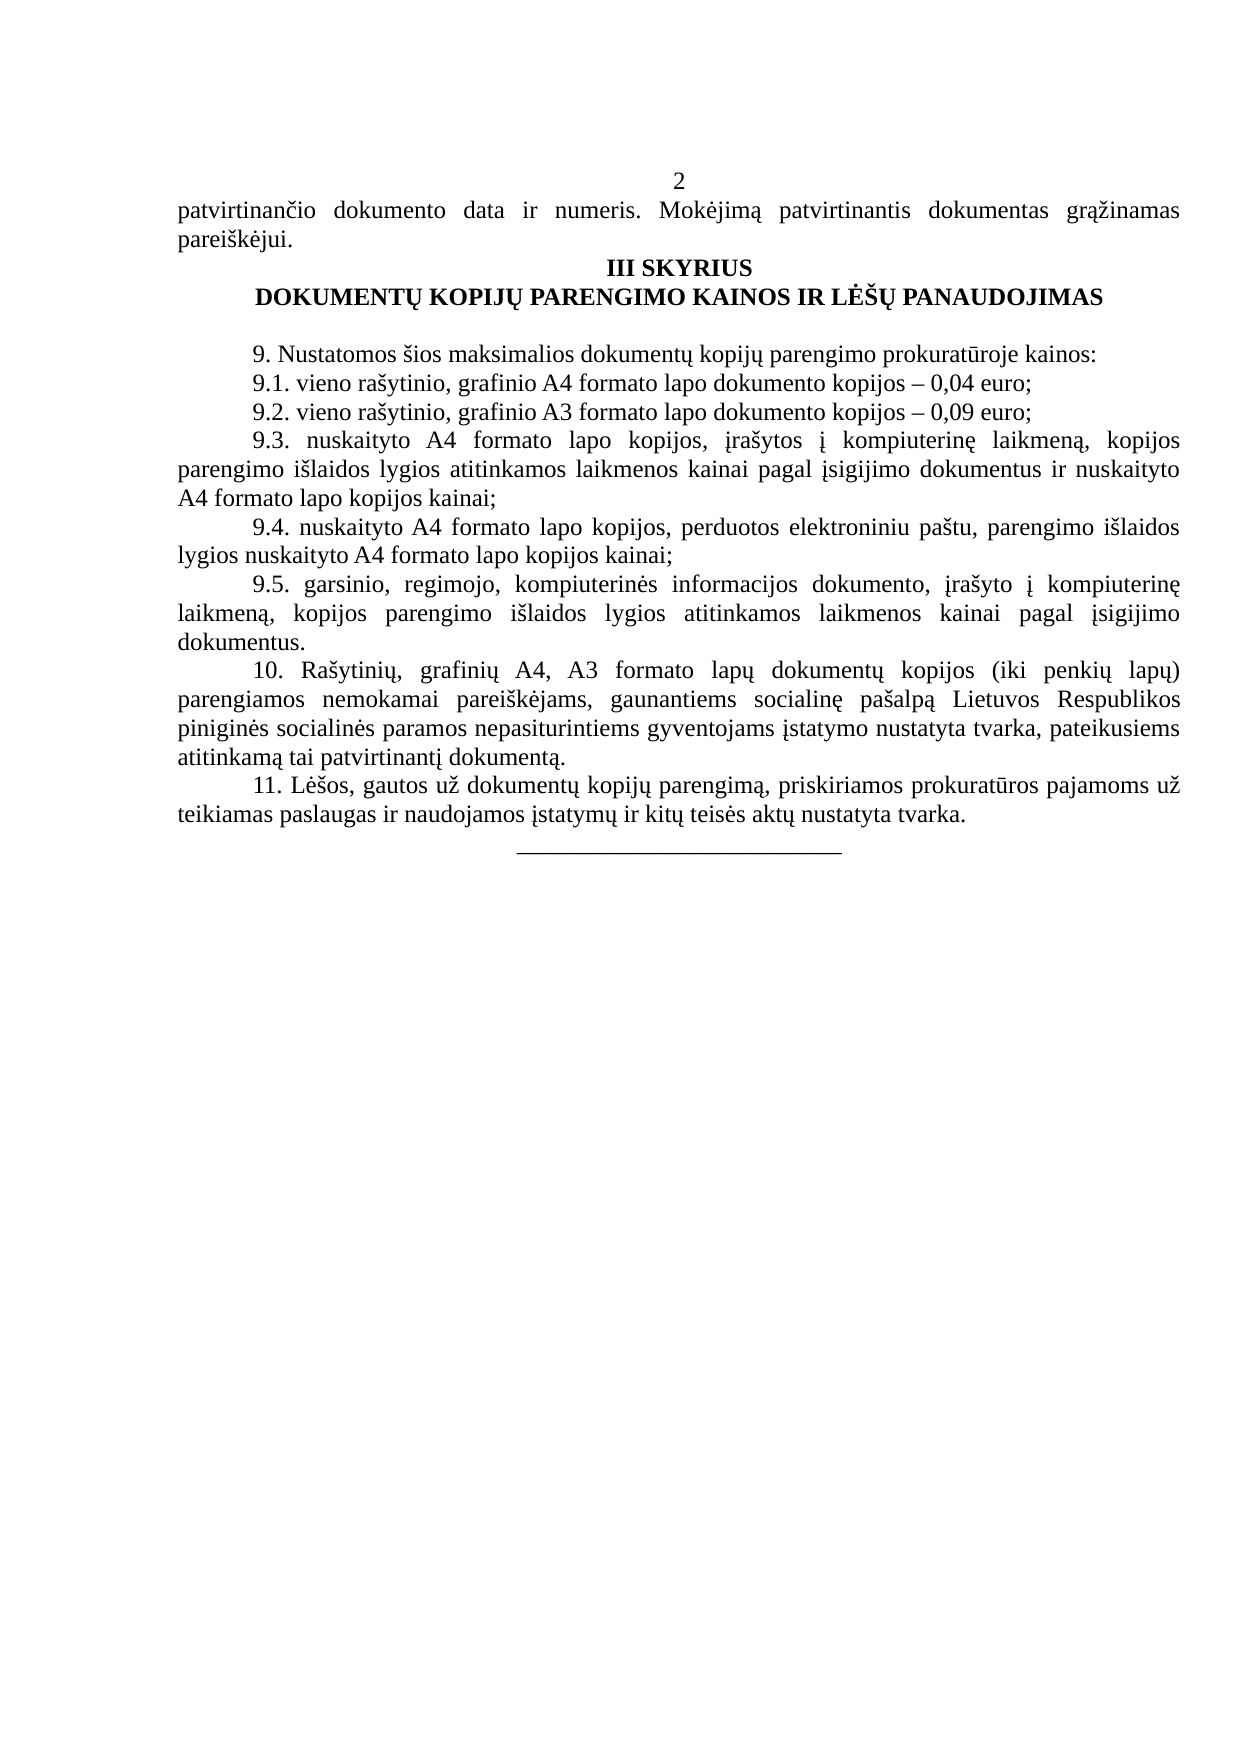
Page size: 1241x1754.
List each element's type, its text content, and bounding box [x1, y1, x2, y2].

text 10. Rašytinių, grafinių A4, A3 formato lapų dokumentų kopijos (iki penkių lapų) parengiamos nemokamai pareiškėjams, gaunantiems socialinę pašalpą Lietuvos Respublikos piniginės socialinės paramos nepasiturintiems gyventojams įstatymo nustatyta tvarka, pateikusiems atitinkamą tai patvirtinantį dokumentą. [177, 655, 1181, 770]
text 9.5. garsinio, regimojo, kompiuterinės informacijos dokumento, įrašyto į kompiuterinę laikmeną, kopijos parengimo išlaidos lygios atitinkamos laikmenos kainai pagal įsigijimo dokumentus. [177, 569, 1181, 655]
text 11. Lėšos, gautos už dokumentų kopijų parengimą, priskiriamos prokuratūros pajamoms už teikiamas paslaugas ir naudojamos įstatymų ir kitų teisės aktų nustatyta tvarka. [177, 770, 1181, 828]
text 9.3. nuskaityto A4 formato lapo kopijos, įrašytos į kompiuterinę laikmeną, kopijos parengimo išlaidos lygios atitinkamos laikmenos kainai pagal įsigijimo dokumentus ir nuskaityto A4 formato lapo kopijos kainai; [177, 425, 1181, 512]
text III SKYRIUS [177, 253, 1181, 282]
text 9.1. vieno rašytinio, grafinio A4 formato lapo dokumento kopijos – 0,04 euro; [177, 368, 1181, 397]
text DOKUMENTŲ KOPIJŲ PARENGIMO KAINOS IR LĖŠŲ PANAUDOJIMAS [177, 282, 1181, 310]
text 9.4. nuskaityto A4 formato lapo kopijos, perduotos elektroniniu paštu, parengimo išlaidos lygios nuskaityto A4 formato lapo kopijos kainai; [177, 512, 1181, 569]
text 9. Nustatomos šios maksimalios dokumentų kopijų parengimo prokuratūroje kainos: [177, 339, 1181, 368]
text 9.2. vieno rašytinio, grafinio A3 formato lapo dokumento kopijos – 0,09 euro; [177, 397, 1181, 425]
text __________________________ [177, 828, 1181, 857]
text patvirtinančio dokumento data ir numeris. Mokėjimą patvirtinantis dokumentas grąžinamas pareiškėjui. [177, 195, 1181, 253]
